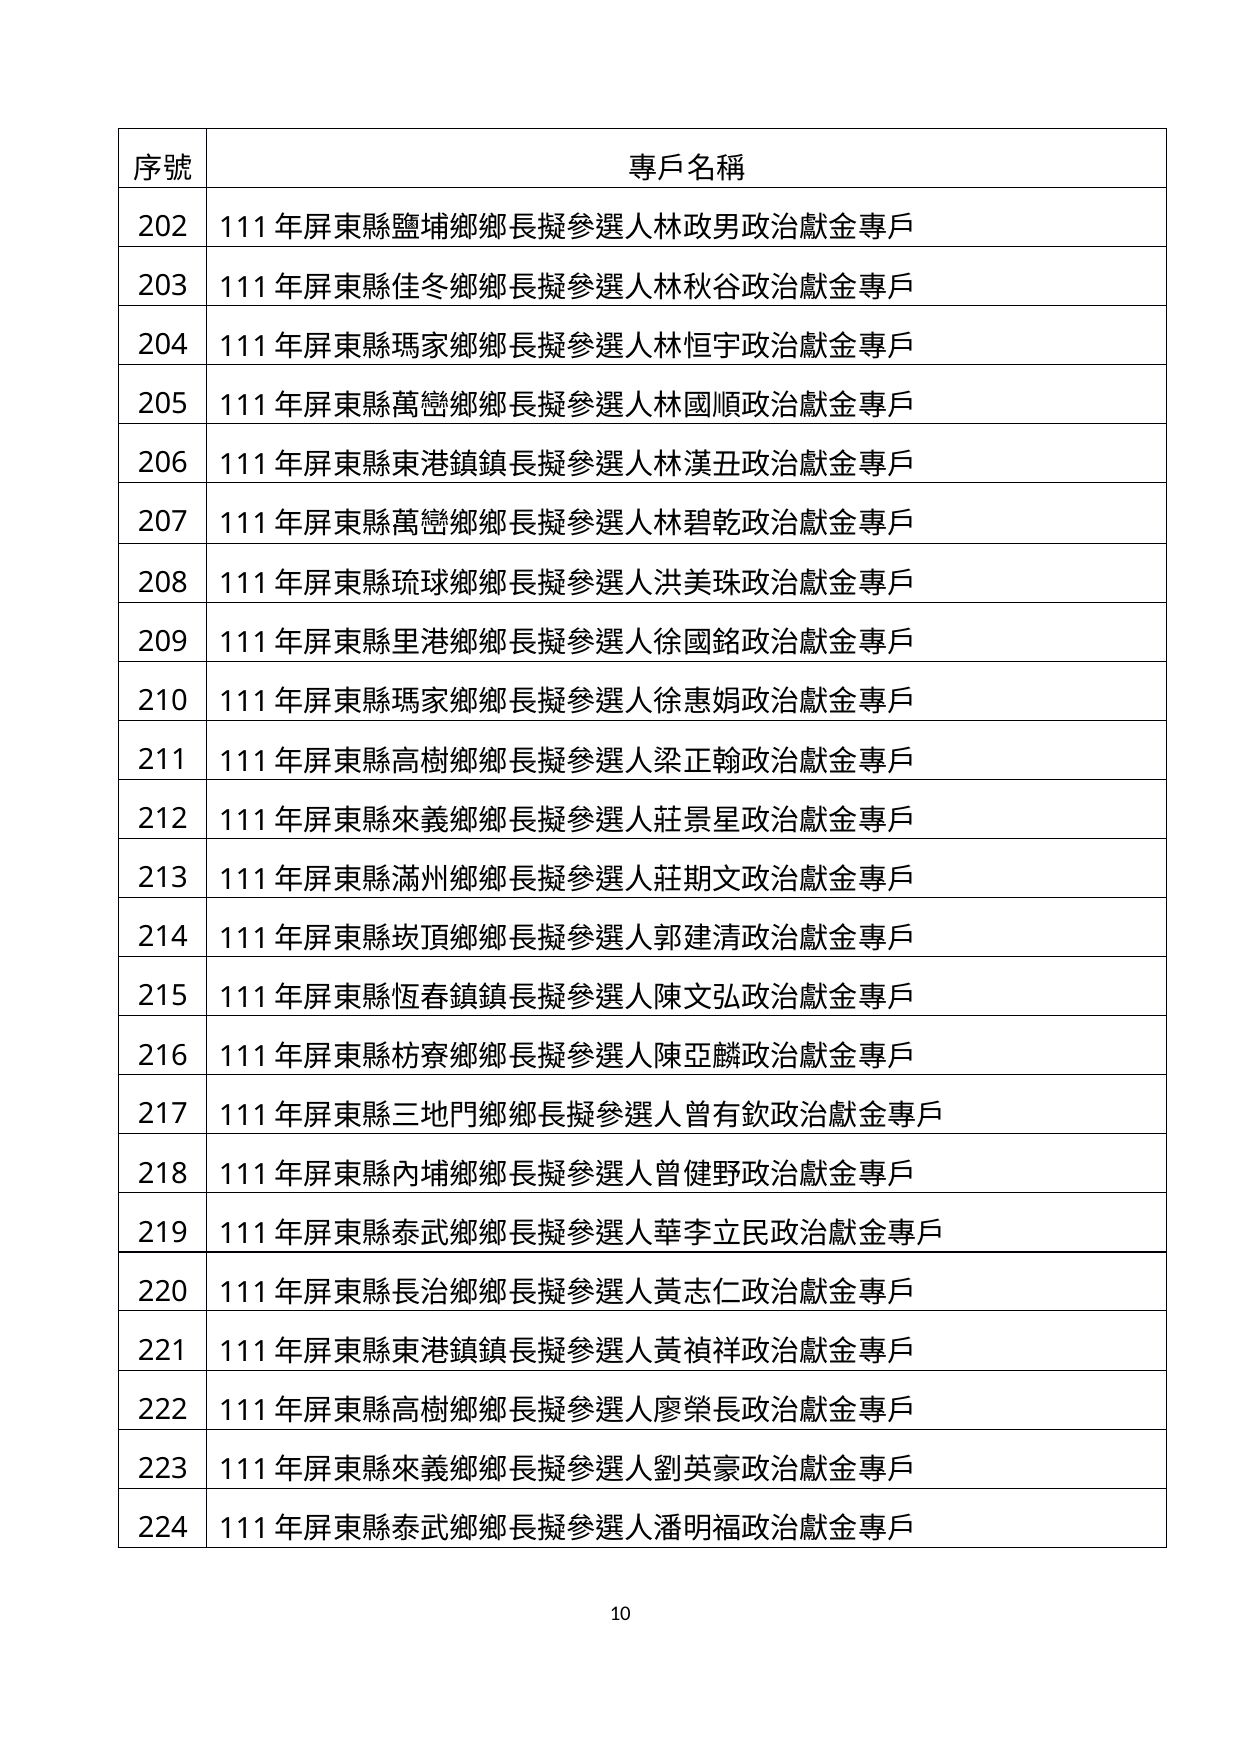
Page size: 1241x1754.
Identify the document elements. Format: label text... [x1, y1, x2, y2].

table_cell 111年屏東縣枋寮鄉鄉長擬參選人陳亞麟政治獻金專戶 [207, 1016, 1166, 1074]
table_header 專戶名稱 [207, 129, 1166, 187]
table_cell 111年屏東縣三地門鄉鄉長擬參選人曾有欽政治獻金專戶 [207, 1075, 1166, 1133]
table_cell 111年屏東縣鹽埔鄉鄉長擬參選人林政男政治獻金專戶 [207, 188, 1166, 246]
table_cell 224 [119, 1489, 206, 1547]
table_cell 206 [119, 424, 206, 482]
table_cell 219 [119, 1193, 206, 1251]
table_cell 111年屏東縣瑪家鄉鄉長擬參選人徐惠娟政治獻金專戶 [207, 662, 1166, 720]
table_cell 216 [119, 1016, 206, 1074]
table_cell 111年屏東縣高樹鄉鄉長擬參選人廖榮長政治獻金專戶 [207, 1371, 1166, 1428]
table_cell 212 [119, 780, 206, 838]
table_cell 111年屏東縣高樹鄉鄉長擬參選人梁正翰政治獻金專戶 [207, 721, 1166, 779]
table_cell 204 [119, 306, 206, 364]
table_cell 111年屏東縣東港鎮鎮長擬參選人黃禎祥政治獻金專戶 [207, 1311, 1166, 1369]
table_cell 208 [119, 544, 206, 602]
table_cell 111年屏東縣內埔鄉鄉長擬參選人曾健野政治獻金專戶 [207, 1134, 1166, 1192]
table_cell 218 [119, 1134, 206, 1192]
table_cell 203 [119, 247, 206, 305]
table_cell 111年屏東縣泰武鄉鄉長擬參選人華李立民政治獻金專戶 [207, 1193, 1166, 1251]
table_cell 111年屏東縣萬巒鄉鄉長擬參選人林國順政治獻金專戶 [207, 365, 1166, 423]
table_cell 211 [119, 721, 206, 779]
table_cell 111年屏東縣萬巒鄉鄉長擬參選人林碧乾政治獻金專戶 [207, 483, 1166, 543]
table_cell 210 [119, 662, 206, 720]
table_cell 214 [119, 898, 206, 956]
table_cell 111年屏東縣泰武鄉鄉長擬參選人潘明福政治獻金專戶 [207, 1489, 1166, 1547]
table_cell 111年屏東縣滿州鄉鄉長擬參選人莊期文政治獻金專戶 [207, 839, 1166, 897]
table_cell 221 [119, 1311, 206, 1369]
table_cell 111年屏東縣佳冬鄉鄉長擬參選人林秋谷政治獻金專戶 [207, 247, 1166, 305]
table_cell 111年屏東縣東港鎮鎮長擬參選人林漢丑政治獻金專戶 [207, 424, 1166, 482]
table_cell 220 [119, 1253, 206, 1310]
table_cell 111年屏東縣恆春鎮鎮長擬參選人陳文弘政治獻金專戶 [207, 957, 1166, 1015]
table_cell 111年屏東縣來義鄉鄉長擬參選人莊景星政治獻金專戶 [207, 780, 1166, 838]
table_cell 222 [119, 1371, 206, 1428]
table_cell 202 [119, 188, 206, 246]
table_cell 111年屏東縣長治鄉鄉長擬參選人黃志仁政治獻金專戶 [207, 1253, 1166, 1310]
table_header 序號 [119, 129, 206, 187]
table_cell 205 [119, 365, 206, 423]
table_cell 111年屏東縣里港鄉鄉長擬參選人徐國銘政治獻金專戶 [207, 603, 1166, 661]
table_cell 111年屏東縣崁頂鄉鄉長擬參選人郭建清政治獻金專戶 [207, 898, 1166, 956]
table_cell 217 [119, 1075, 206, 1133]
table_cell 111年屏東縣來義鄉鄉長擬參選人劉英豪政治獻金專戶 [207, 1430, 1166, 1488]
table_cell 209 [119, 603, 206, 661]
table_cell 223 [119, 1430, 206, 1488]
table_cell 215 [119, 957, 206, 1015]
table_cell 207 [119, 483, 206, 543]
table_cell 213 [119, 839, 206, 897]
table_cell 111年屏東縣瑪家鄉鄉長擬參選人林恒宇政治獻金專戶 [207, 306, 1166, 364]
table_cell 111年屏東縣琉球鄉鄉長擬參選人洪美珠政治獻金專戶 [207, 544, 1166, 602]
